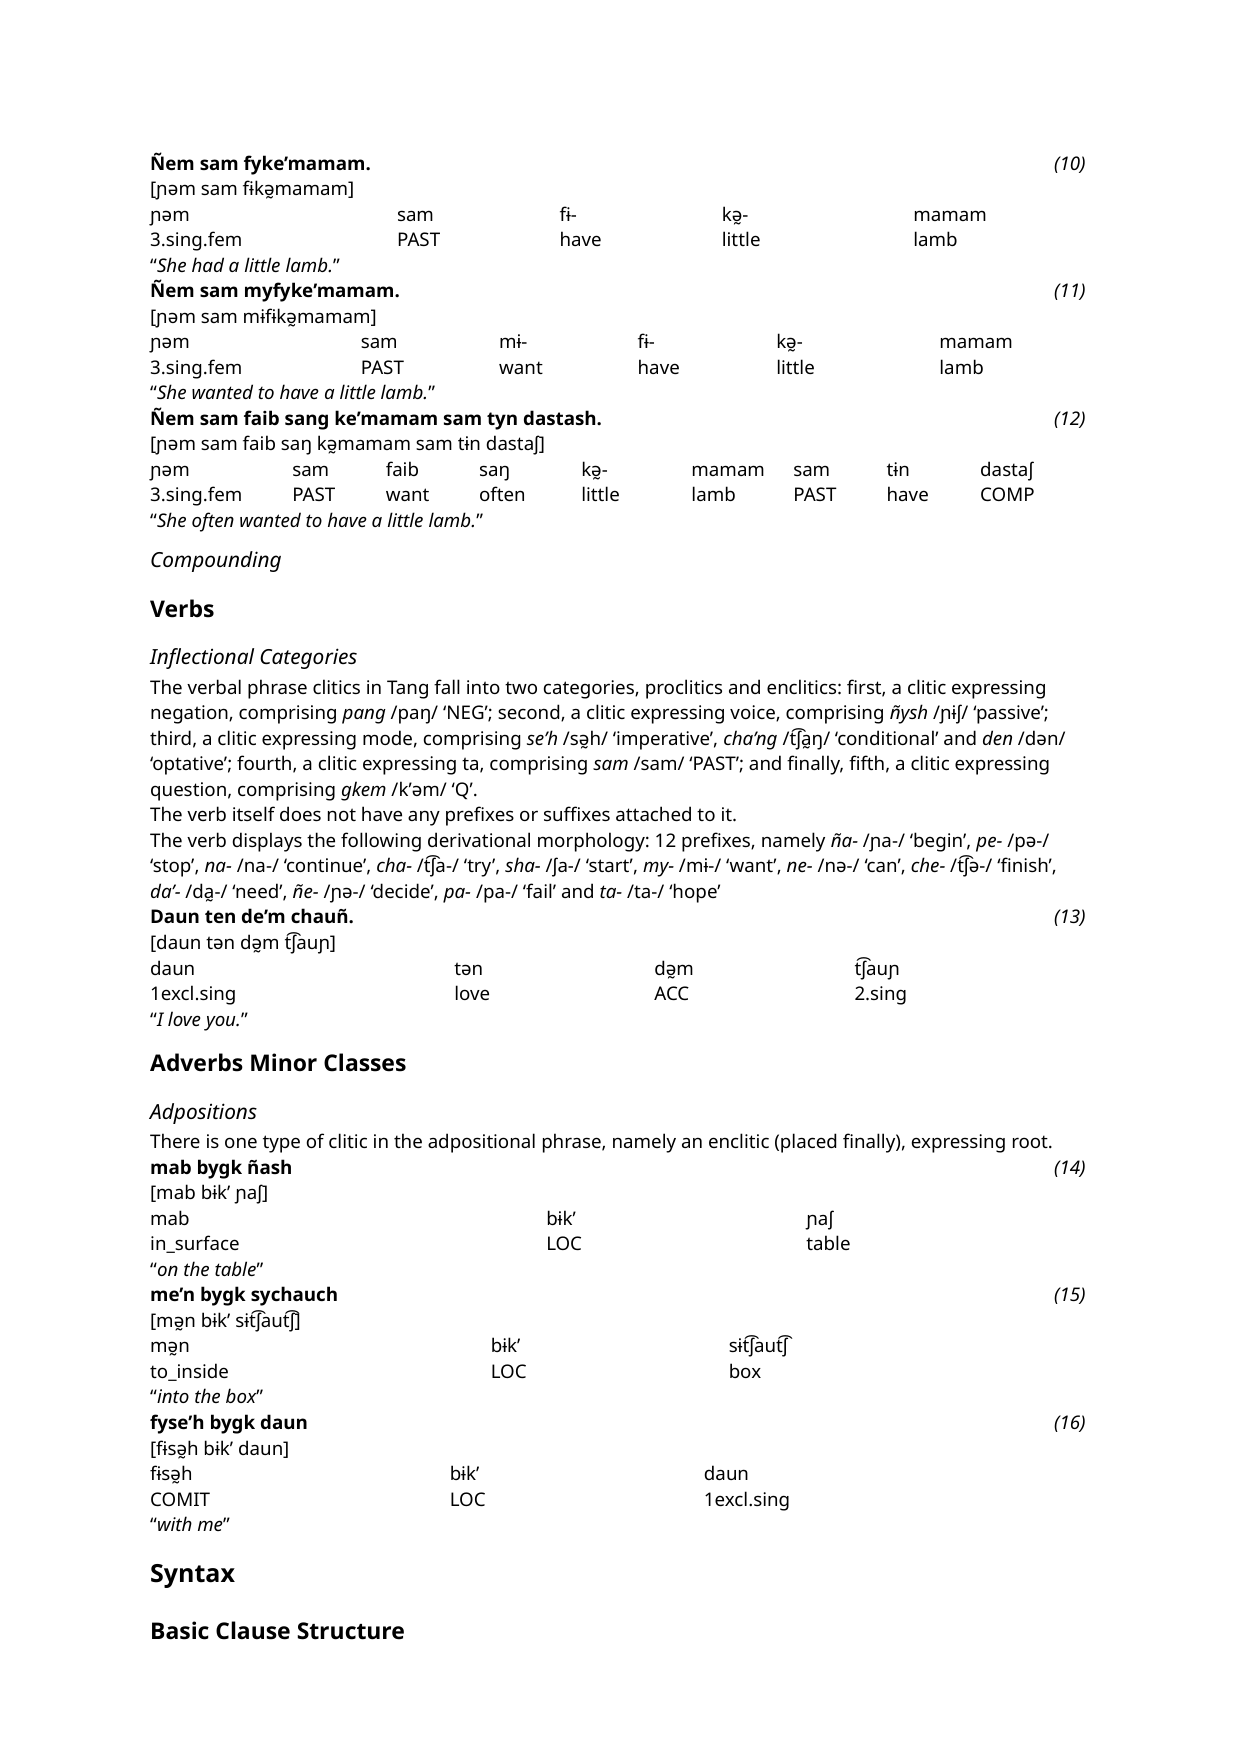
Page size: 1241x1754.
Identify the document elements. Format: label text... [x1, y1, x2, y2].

table_cell have [886, 482, 980, 507]
table_cell 3.sing.fem [150, 354, 361, 380]
table_header ɲəm [150, 456, 292, 482]
table_cell have [638, 354, 776, 380]
table_cell lamb [939, 354, 1090, 380]
table_cell lamb [691, 482, 793, 507]
table_cell PAST [397, 227, 559, 252]
text The verb displays the following derivational morphology: 12 prefixes, namely ña- /ɲa-/ ‘begin’, pe- /pə-/ ‘stop’, na- /na-/ ‘continue’, cha- /t͡ʃa-/ ‘try’, sha- /ʃa-/ ‘start’, my- /mɨ-/ ‘want’, ne- /nə-/ ‘can’, che- /t͡ʃə-/ ‘finish’, da’- /da̰-/ ‘need’, ñe- /ɲə-/ ‘decide’, pa- /pa-/ ‘fail’ and ta- /ta-/ ‘hope’ [150, 827, 1090, 904]
table_header mamam [913, 201, 1090, 227]
table_header sɨt͡ʃaut͡ʃ [729, 1333, 1090, 1358]
table_header dastaʃ [980, 456, 1090, 482]
table_header mamam [691, 456, 793, 482]
text The verb itself does not have any prefixes or suffixes attached to it. [150, 802, 1090, 827]
text The verbal phrase clitics in Tang fall into two categories, proclitics and enclitics: first, a clitic expressing negation, comprising pang /paŋ/ ‘NEG’; second, a clitic expressing voice, comprising ñysh /ɲɨʃ/ ‘passive’; third, a clitic expressing mode, comprising se’h /sə̰h/ ‘imperative’, cha’ng /t͡ʃa̰ŋ/ ‘conditional’ and den /dən/ ‘optative’; fourth, a clitic expressing ta, comprising sam /sam/ ‘PAST’; and finally, fifth, a clitic expressing question, comprising gkem /kʼəm/ ‘Q’. [150, 674, 1090, 802]
subtitle Syntax [150, 1556, 1090, 1590]
text fyse’h bygk daun (16) [150, 1409, 1090, 1435]
text me’n bygk sychauch (15) [150, 1282, 1090, 1307]
text “She wanted to have a little lamb.” [150, 380, 1090, 405]
table_header ɲəm [150, 329, 361, 354]
table_header bɨkʼ [491, 1333, 728, 1358]
table_cell LOC [491, 1358, 728, 1384]
table_header mab [150, 1205, 546, 1231]
table_cell 3.sing.fem [150, 227, 397, 252]
table_cell little [581, 482, 691, 507]
table_header sam [292, 456, 386, 482]
table_cell PAST [361, 354, 499, 380]
table_cell COMIT [150, 1486, 449, 1511]
table_cell table [806, 1231, 1090, 1256]
table_cell little [722, 227, 913, 252]
table_cell in_surface [150, 1231, 546, 1256]
text [mab bɨkʼ ɲaʃ] [150, 1179, 1090, 1205]
table_header sam [397, 201, 559, 227]
table_header də̰m [654, 955, 854, 980]
text [daun tən də̰m t͡ʃauɲ] [150, 929, 1090, 955]
table_header bɨkʼ [546, 1205, 806, 1231]
table_cell LOC [546, 1231, 806, 1256]
table_header faib [386, 456, 479, 482]
table_header daun [704, 1460, 1090, 1486]
table_cell 2.sing [854, 980, 1090, 1006]
table_cell love [454, 980, 654, 1006]
subtitle Adverbs Minor Classes [150, 1047, 1090, 1078]
table_header kə̰- [581, 456, 691, 482]
table_header saŋ [479, 456, 581, 482]
text “She had a little lamb.” [150, 252, 1090, 278]
table_cell box [729, 1358, 1090, 1384]
table_header fɨsə̰h [150, 1460, 449, 1486]
text mab bygk ñash (14) [150, 1154, 1090, 1179]
table_cell want [386, 482, 479, 507]
table_header sam [793, 456, 886, 482]
text [ɲəm sam mɨfɨkə̰mamam] [150, 303, 1090, 329]
text [ɲəm sam fɨkə̰mamam] [150, 176, 1090, 201]
table_cell PAST [292, 482, 386, 507]
table_header mamam [939, 329, 1090, 354]
table_cell 3.sing.fem [150, 482, 292, 507]
table_header tɨn [886, 456, 980, 482]
table_header ɲaʃ [806, 1205, 1090, 1231]
text “with me” [150, 1511, 1090, 1537]
table_header kə̰- [722, 201, 913, 227]
text “on the table” [150, 1256, 1090, 1282]
table_header fɨ- [638, 329, 776, 354]
text “She often wanted to have a little lamb.” [150, 507, 1090, 533]
subtitle Compounding [150, 545, 1090, 574]
table_cell PAST [793, 482, 886, 507]
table_cell have [559, 227, 722, 252]
text “I love you.” [150, 1006, 1090, 1031]
subtitle Basic Clause Structure [150, 1615, 1090, 1646]
table_cell 1excl.sing [150, 980, 454, 1006]
subtitle Inflectional Categories [150, 642, 1090, 671]
text [mə̰n bɨkʼ sɨt͡ʃaut͡ʃ] [150, 1307, 1090, 1333]
table_header bɨkʼ [450, 1460, 704, 1486]
text Daun ten de’m chauñ. (13) [150, 904, 1090, 929]
text Ñem sam fyke’mamam. (10) [150, 150, 1090, 176]
text [fɨsə̰h bɨkʼ daun] [150, 1435, 1090, 1460]
table_cell 1excl.sing [704, 1486, 1090, 1511]
subtitle Verbs [150, 592, 1090, 624]
table_cell often [479, 482, 581, 507]
text Ñem sam faib sang ke’mamam sam tyn dastash. (12) [150, 405, 1090, 431]
table_header daun [150, 955, 454, 980]
table_header sam [361, 329, 499, 354]
table_header ɲəm [150, 201, 397, 227]
subtitle Adpositions [150, 1097, 1090, 1125]
table_header t͡ʃauɲ [854, 955, 1090, 980]
table_cell lamb [913, 227, 1090, 252]
table_cell LOC [450, 1486, 704, 1511]
text There is one type of clitic in the adpositional phrase, namely an enclitic (placed finally), expressing root. [150, 1128, 1090, 1154]
table_header fɨ- [559, 201, 722, 227]
table_cell to_inside [150, 1358, 491, 1384]
table_cell COMP [980, 482, 1090, 507]
table_header tən [454, 955, 654, 980]
text Ñem sam myfyke’mamam. (11) [150, 278, 1090, 303]
table_header mə̰n [150, 1333, 491, 1358]
table_header mɨ- [499, 329, 637, 354]
text “into the box” [150, 1384, 1090, 1409]
table_cell ACC [654, 980, 854, 1006]
table_cell want [499, 354, 637, 380]
text [ɲəm sam faib saŋ kə̰mamam sam tɨn dastaʃ] [150, 431, 1090, 456]
table_header kə̰- [776, 329, 939, 354]
table_cell little [776, 354, 939, 380]
